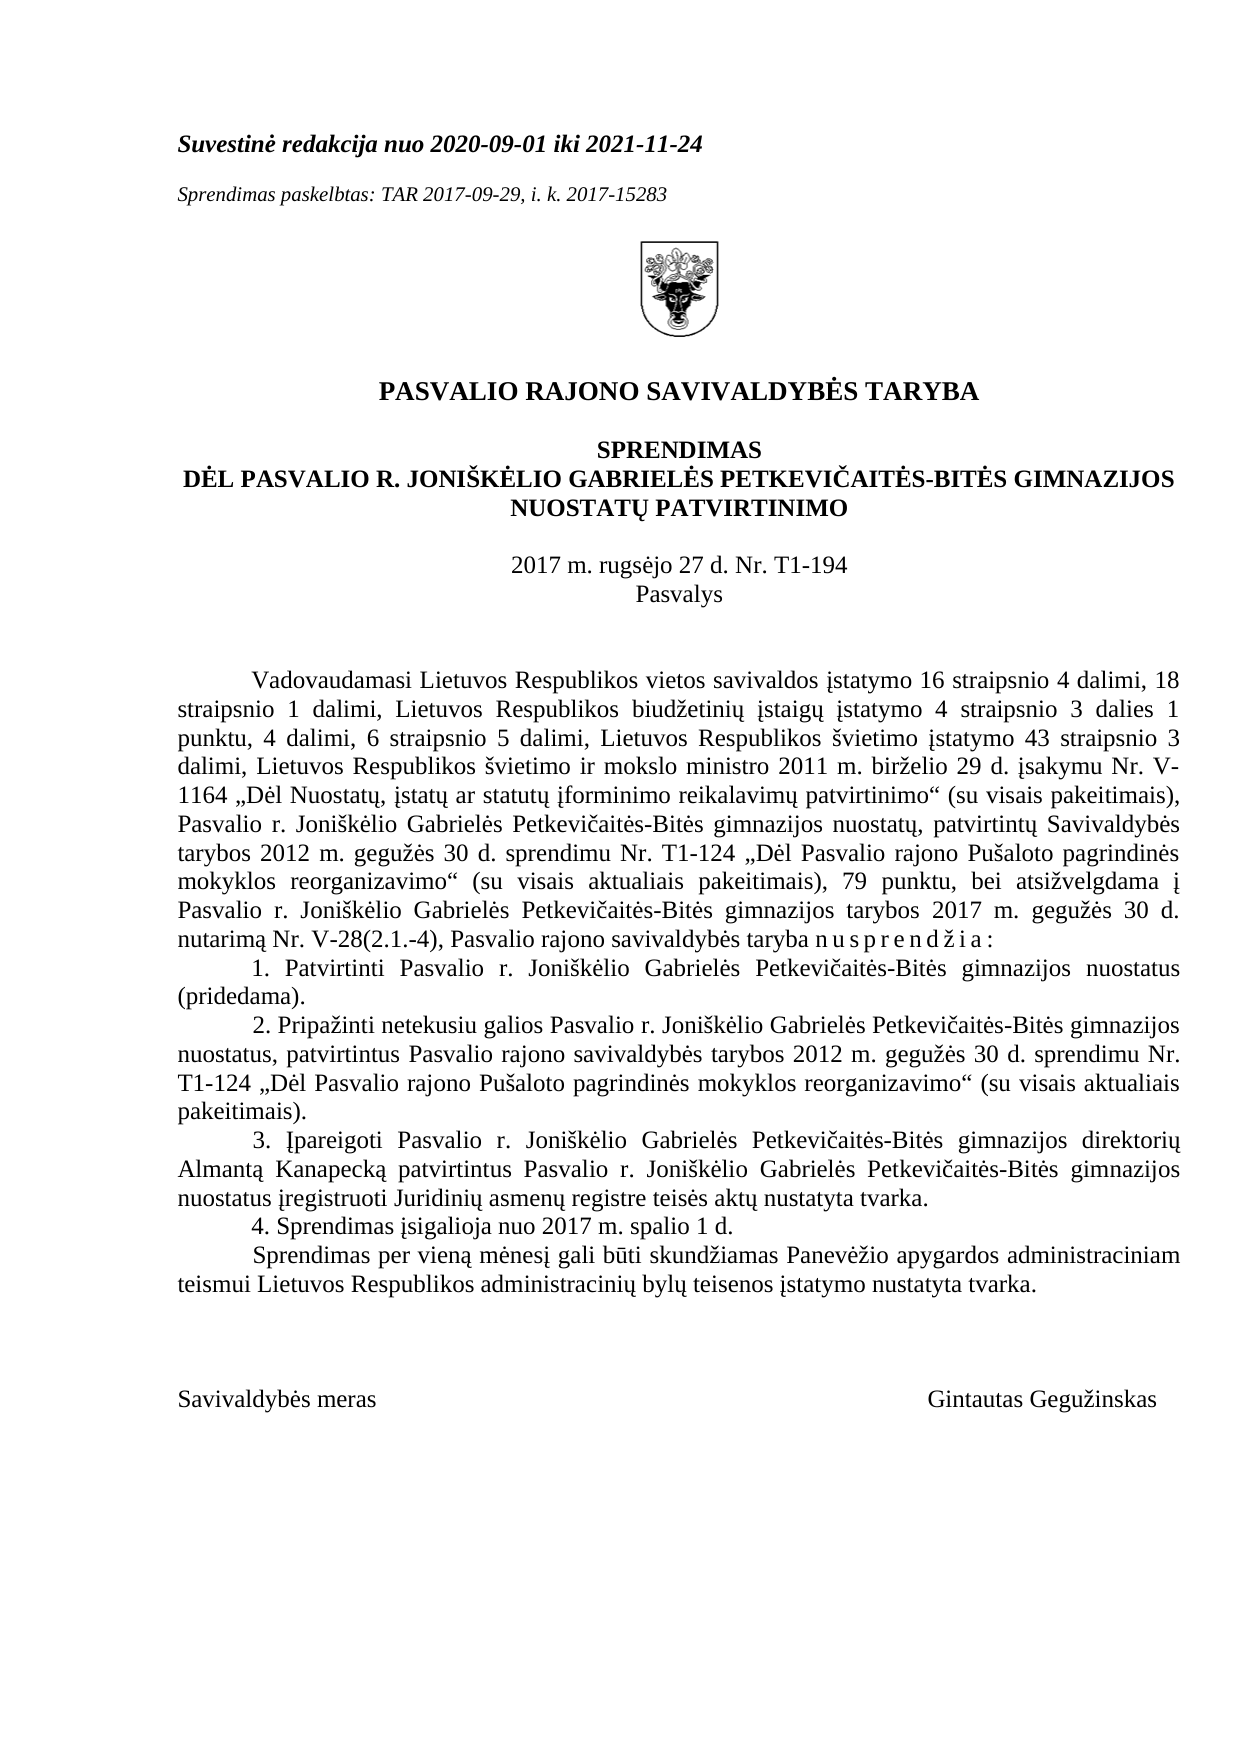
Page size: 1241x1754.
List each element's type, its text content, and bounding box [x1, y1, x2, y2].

text 4. Sprendimas įsigalioja nuo 2017 m. spalio 1 d. [177, 1211, 1181, 1240]
text Savivaldybės meras Gintautas Gegužinskas [177, 1384, 1181, 1413]
text Sprendimas paskelbtas: TAR 2017-09-29, i. k. 2017-15283 [177, 182, 1181, 206]
text 1. Patvirtinti Pasvalio r. Joniškėlio Gabrielės Petkevičaitės-Bitės gimnazijos nuostatus (pridedama). [177, 953, 1181, 1010]
text 2. Pripažinti netekusiu galios Pasvalio r. Joniškėlio Gabrielės Petkevičaitės-Bitės gimnazijos nuostatus, patvirtintus Pasvalio rajono savivaldybės tarybos 2012 m. gegužės 30 d. sprendimu Nr. T1-124 „Dėl Pasvalio rajono Pušaloto pagrindinės mokyklos reorganizavimo“ (su visais aktualiais pakeitimais). [177, 1010, 1181, 1125]
text Pasvalio rajono savivaldybės taryba [177, 375, 1181, 406]
text Vadovaudamasi Lietuvos Respublikos vietos savivaldos įstatymo 16 straipsnio 4 dalimi, 18 straipsnio 1 dalimi, Lietuvos Respublikos biudžetinių įstaigų įstatymo 4 straipsnio 3 dalies 1 punktu, 4 dalimi, 6 straipsnio 5 dalimi, Lietuvos Respublikos švietimo įstatymo 43 straipsnio 3 dalimi, Lietuvos Respublikos švietimo ir mokslo ministro 2011 m. birželio 29 d. įsakymu Nr. V-1164 „Dėl Nuostatų, įstatų ar statutų įforminimo reikalavimų patvirtinimo“ (su visais pakeitimais), Pasvalio r. Joniškėlio Gabrielės Petkevičaitės-Bitės gimnazijos nuostatų, patvirtintų Savivaldybės tarybos 2012 m. gegužės 30 d. sprendimu Nr. T1-124 „Dėl Pasvalio rajono Pušaloto pagrindinės mokyklos reorganizavimo“ (su visais aktualiais pakeitimais), 79 punktu, bei atsižvelgdama į Pasvalio r. Joniškėlio Gabrielės Petkevičaitės-Bitės gimnazijos tarybos 2017 m. gegužės 30 d. nutarimą Nr. V-28(2.1.-4), Pasvalio rajono savivaldybės taryba nusprendžia: [177, 665, 1181, 953]
text Sprendimas [177, 435, 1181, 464]
text Suvestinė redakcija nuo 2020-09-01 iki 2021-11-24 [177, 129, 1181, 158]
text 2017 m. rugsėjo 27 d. Nr. T1-194 [177, 550, 1181, 579]
text Dėl PASVALIO R. JONIŠKĖLIO GABRIELĖS PETKEVIČAITĖS-BITĖS GIMNAZIJOS NUOSTATŲ PAtvirtinimo [177, 464, 1181, 521]
text Sprendimas per vieną mėnesį gali būti skundžiamas Panevėžio apygardos administraciniam teismui Lietuvos Respublikos administracinių bylų teisenos įstatymo nustatyta tvarka. [177, 1240, 1181, 1298]
text 3. Įpareigoti Pasvalio r. Joniškėlio Gabrielės Petkevičaitės-Bitės gimnazijos direktorių Almantą Kanapecką patvirtintus Pasvalio r. Joniškėlio Gabrielės Petkevičaitės-Bitės gimnazijos nuostatus įregistruoti Juridinių asmenų registre teisės aktų nustatyta tvarka. [177, 1125, 1181, 1211]
text Pasvalys [177, 579, 1181, 608]
